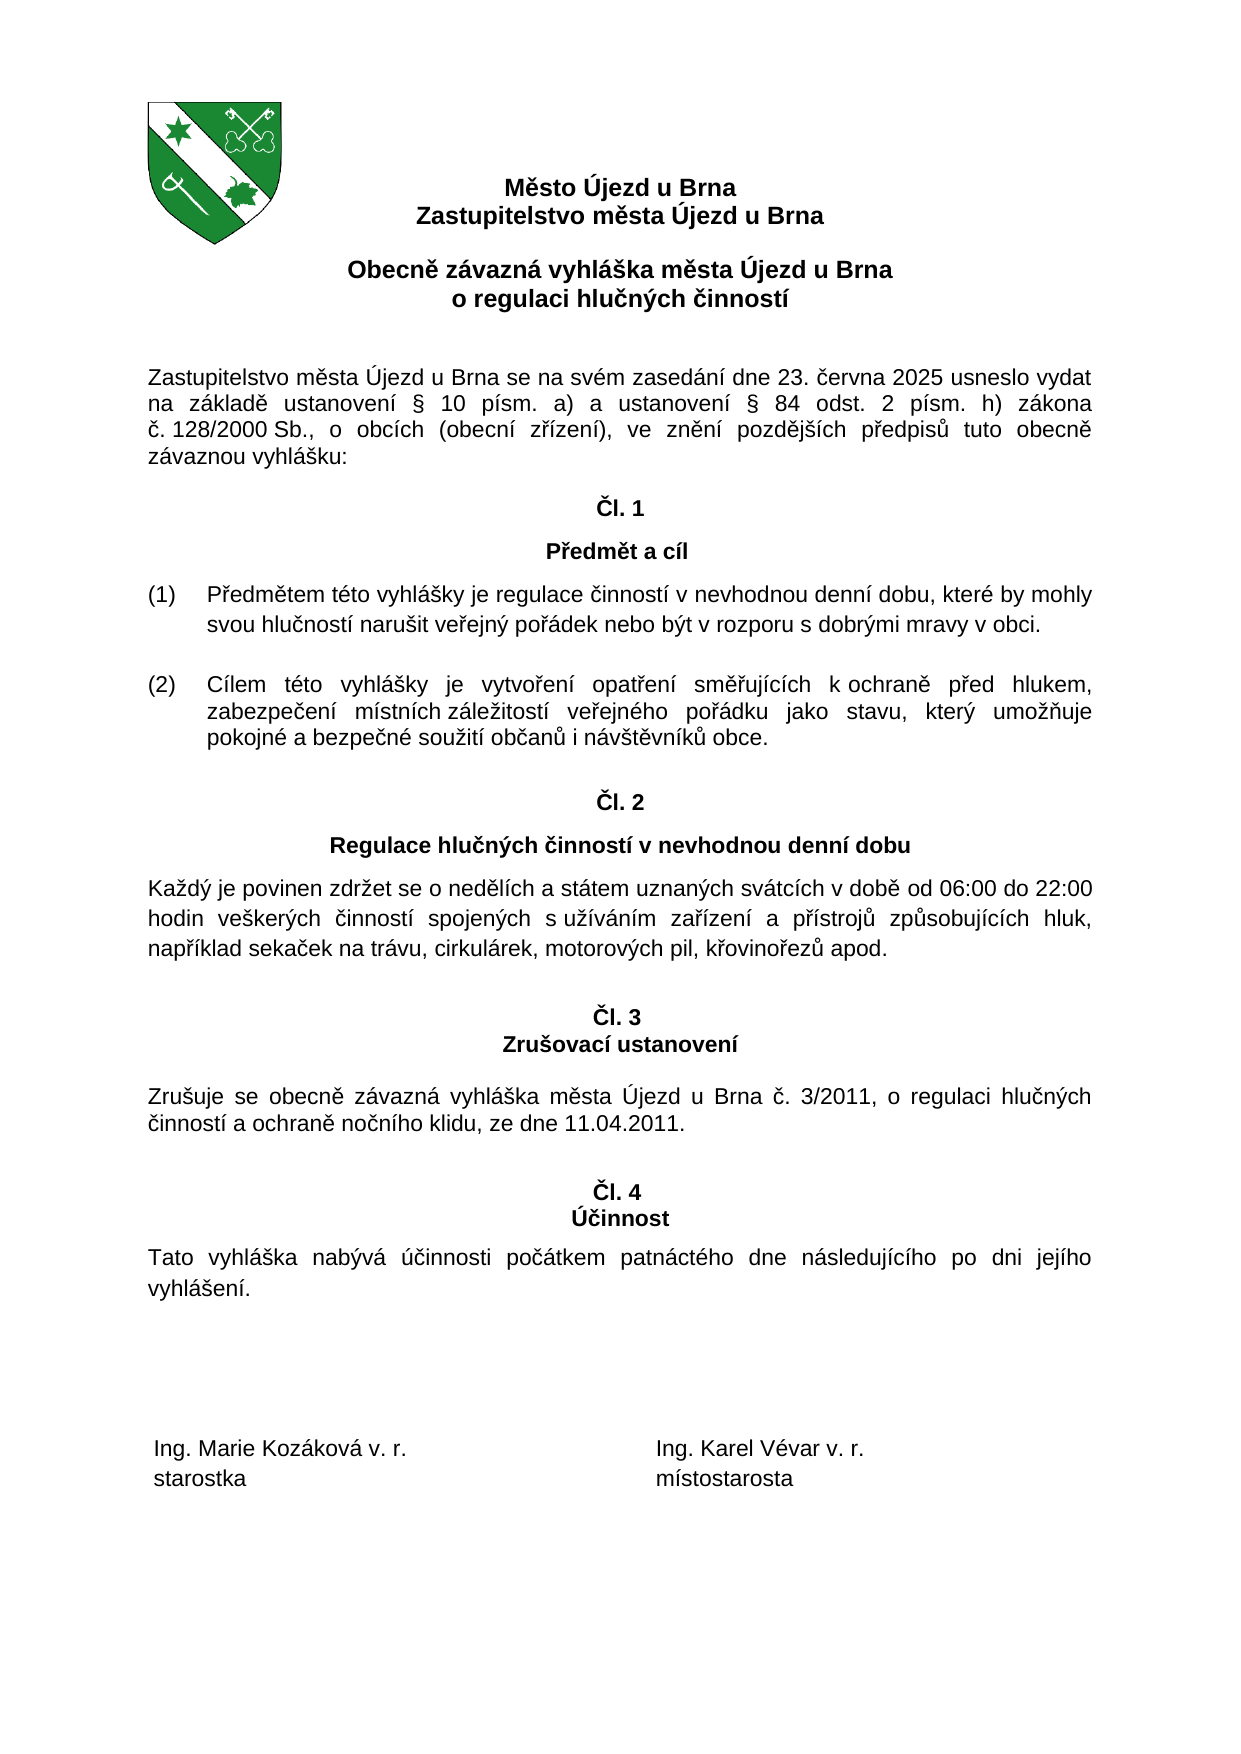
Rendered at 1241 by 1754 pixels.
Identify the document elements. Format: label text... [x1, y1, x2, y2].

text Předmět a cíl [148, 538, 1093, 564]
text Čl. 4 [148, 1179, 1093, 1205]
text Zrušuje se obecně závazná vyhláška města Újezd u Brna č. 3/2011, o regulaci hlučných činností a ochraně nočního klidu, ze dne 11.04.2011. [148, 1083, 1093, 1136]
text Zastupitelstvo města Újezd u Brna se na svém zasedání dne 23. června 2025 usneslo vydat na základě ustanovení § 10 písm. a) a ustanovení § 84 odst. 2 písm. h) zákona č. 128/2000 Sb., o obcích (obecní zřízení), ve znění pozdějších předpisů tuto obecně závaznou vyhlášku: [148, 363, 1093, 469]
table_header Ing. Marie Kozáková v. r. starostka [148, 1395, 650, 1513]
text Čl. 1 [148, 495, 1093, 522]
text [148, 173, 190, 230]
subtitle Obecně závazná vyhláška města Újezd u Brna o regulaci hlučných činností [148, 255, 1093, 312]
list Cílem této vyhlášky je vytvoření opatření směřujících k ochraně před hlukem, zabezpečení místních záležitostí veřejného pořádku jako stavu, který umožňuje pokojné a bezpečné soužití občanů i návštěvníků obce. [148, 671, 1093, 750]
table_header Ing. Karel Vévar v. r. místostarosta [650, 1395, 1152, 1513]
text Regulace hlučných činností v nevhodnou denní dobu [148, 832, 1093, 858]
text Čl. 3 [148, 1004, 1093, 1031]
list Předmětem této vyhlášky je regulace činností v nevhodnou denní dobu, které by mohly svou hlučností narušit veřejný pořádek nebo být v rozporu s dobrými mravy v obci. [148, 581, 1093, 637]
text Čl. 2 [148, 789, 1093, 816]
text Město Újezd u Brna Zastupitelstvo města Újezd u Brna [240, 173, 1093, 230]
text Účinnost [148, 1205, 1093, 1231]
text Tato vyhláška nabývá účinnosti počátkem patnáctého dne následujícího po dni jejího vyhlášení. [148, 1244, 1093, 1302]
text Zrušovací ustanovení [148, 1031, 1093, 1057]
text Každý je povinen zdržet se o nedělích a státem uznaných svátcích v době od 06:00 do 22:00 hodin veškerých činností spojených s užíváním zařízení a přístrojů způsobujících hluk, například sekaček na trávu, cirkulárek, motorových pil, křovinořezů apod. [148, 875, 1093, 961]
